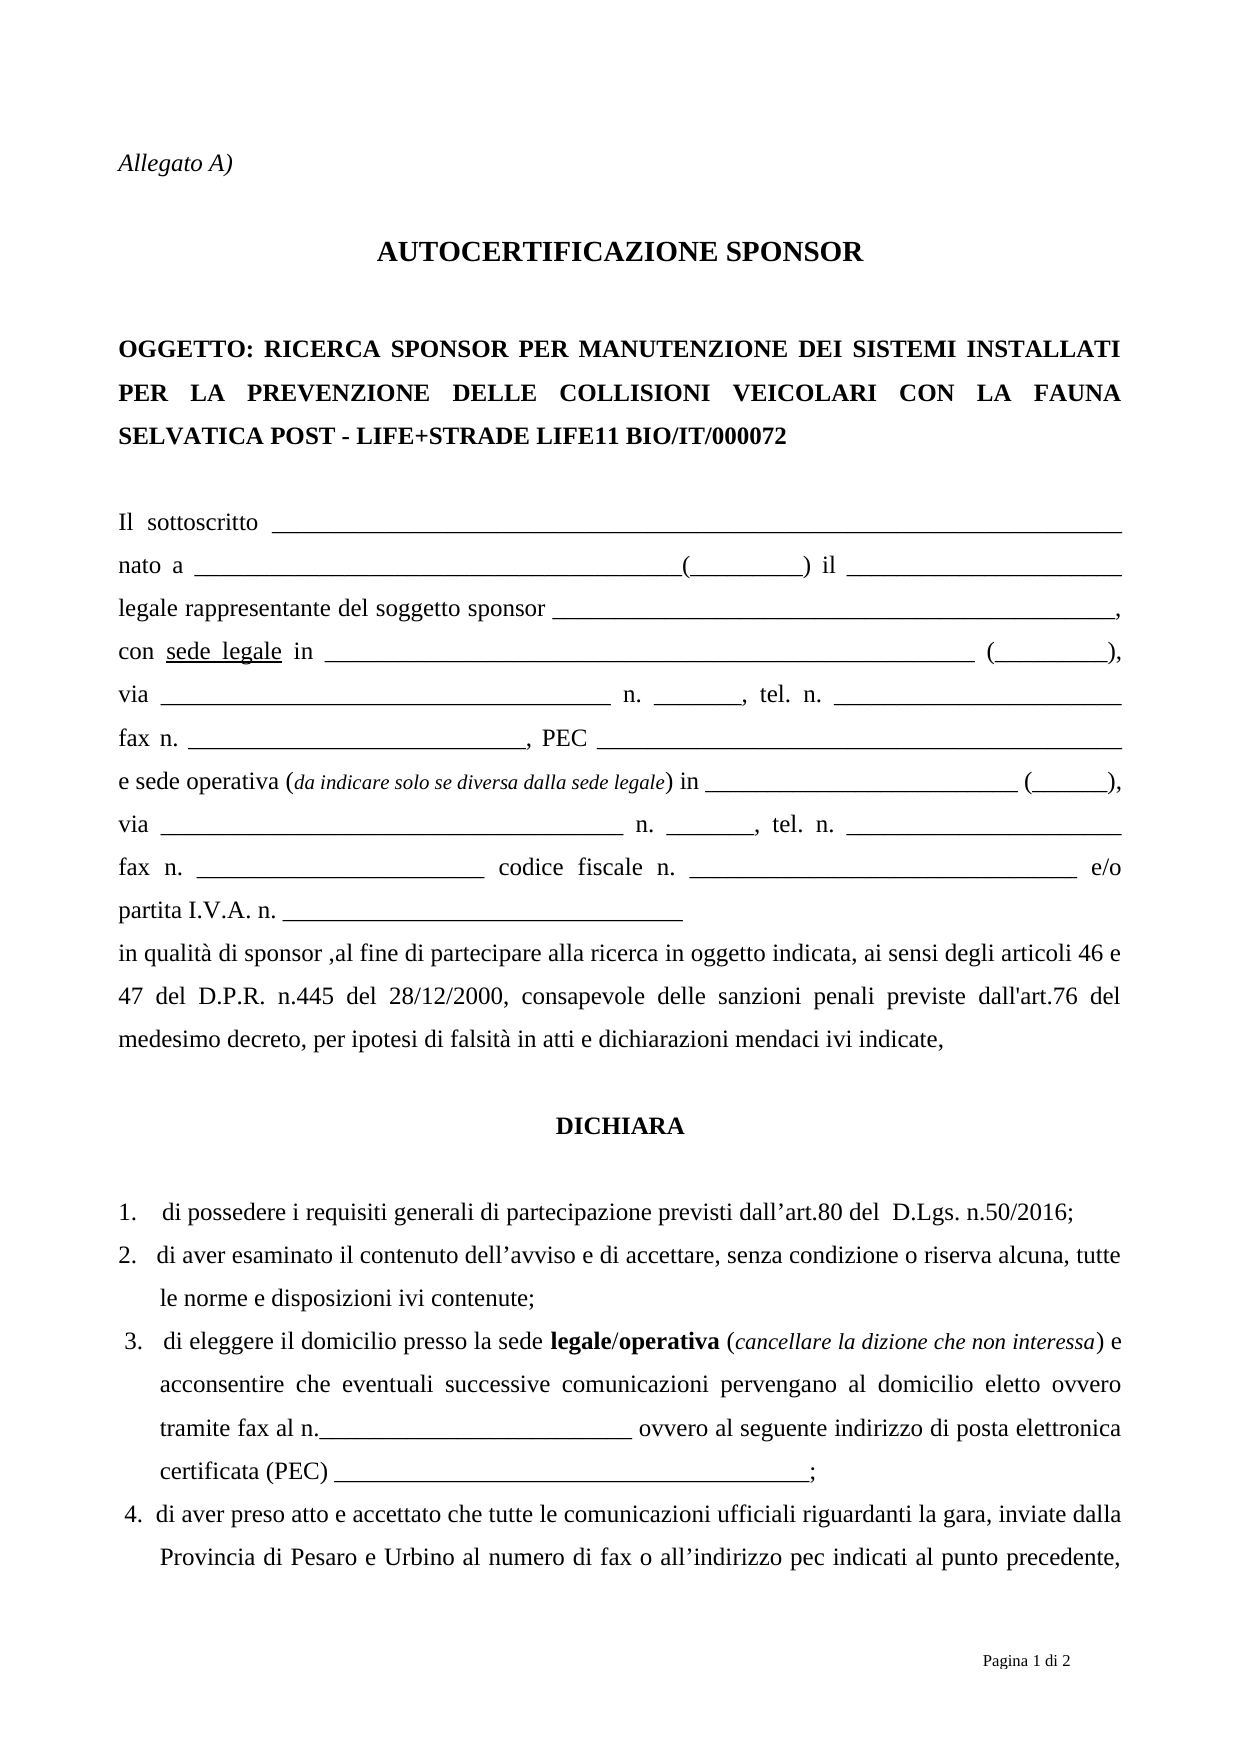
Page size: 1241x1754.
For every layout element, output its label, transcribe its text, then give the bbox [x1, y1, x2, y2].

text Il sottoscritto ____________________________________________________________________ nato a _______________________________________(_________) il ______________________ legale rappresentante del soggetto sponsor _____________________________________________, con sede legale in ____________________________________________________ (_________), via ____________________________________ n. _______, tel. n. _______________________ fax n. ___________________________, PEC __________________________________________ e sede operativa (da indicare solo se diversa dalla sede legale) in _________________________ (______), via _____________________________________ n. _______, tel. n. ______________________ fax n. _______________________ codice fiscale n. _______________________________ e/o partita I.V.A. n. ________________________________ [118, 507, 1122, 924]
subtitle DICHIARA [118, 1111, 1122, 1139]
list 1. di possedere i requisiti generali di partecipazione previsti dall’art.80 del D.Lgs. n.50/2016; [118, 1197, 1122, 1226]
text 2. di aver esaminato il contenuto dell’avviso e di accettare, senza condizione o riserva alcuna, tutte le norme e disposizioni ivi contenute; [118, 1240, 1122, 1312]
text AUTOCERTIFICAZIONE SPONSOR [118, 234, 1122, 267]
text Allegato A) [118, 148, 1122, 176]
text in qualità di sponsor ,al fine di partecipare alla ricerca in oggetto indicata, ai sensi degli articoli 46 e 47 del D.P.R. n.445 del 28/12/2000, consapevole delle sanzioni penali previste dall'art.76 del medesimo decreto, per ipotesi di falsità in atti e dichiarazioni mendaci ivi indicate, [118, 938, 1122, 1053]
text 3. di eleggere il domicilio presso la sede legale/operativa (cancellare la dizione che non interessa) e acconsentire che eventuali successive comunicazioni pervengano al domicilio eletto ovvero tramite fax al n._________________________ ovvero al seguente indirizzo di posta elettronica certificata (PEC) ______________________________________; [124, 1326, 1122, 1484]
text 4. di aver preso atto e accettato che tutte le comunicazioni ufficiali riguardanti la gara, inviate dalla Provincia di Pesaro e Urbino al numero di fax o all’indirizzo pec indicati al punto precedente, [124, 1499, 1122, 1571]
text OGGETTO: RICERCA SPONSOR PER MANUTENZIONE DEI SISTEMI INSTALLATI PER LA PREVENZIONE DELLE COLLISIONI VEICOLARI CON LA FAUNA SELVATICA POST - LIFE+STRADE LIFE11 BIO/IT/000072 [118, 334, 1122, 449]
